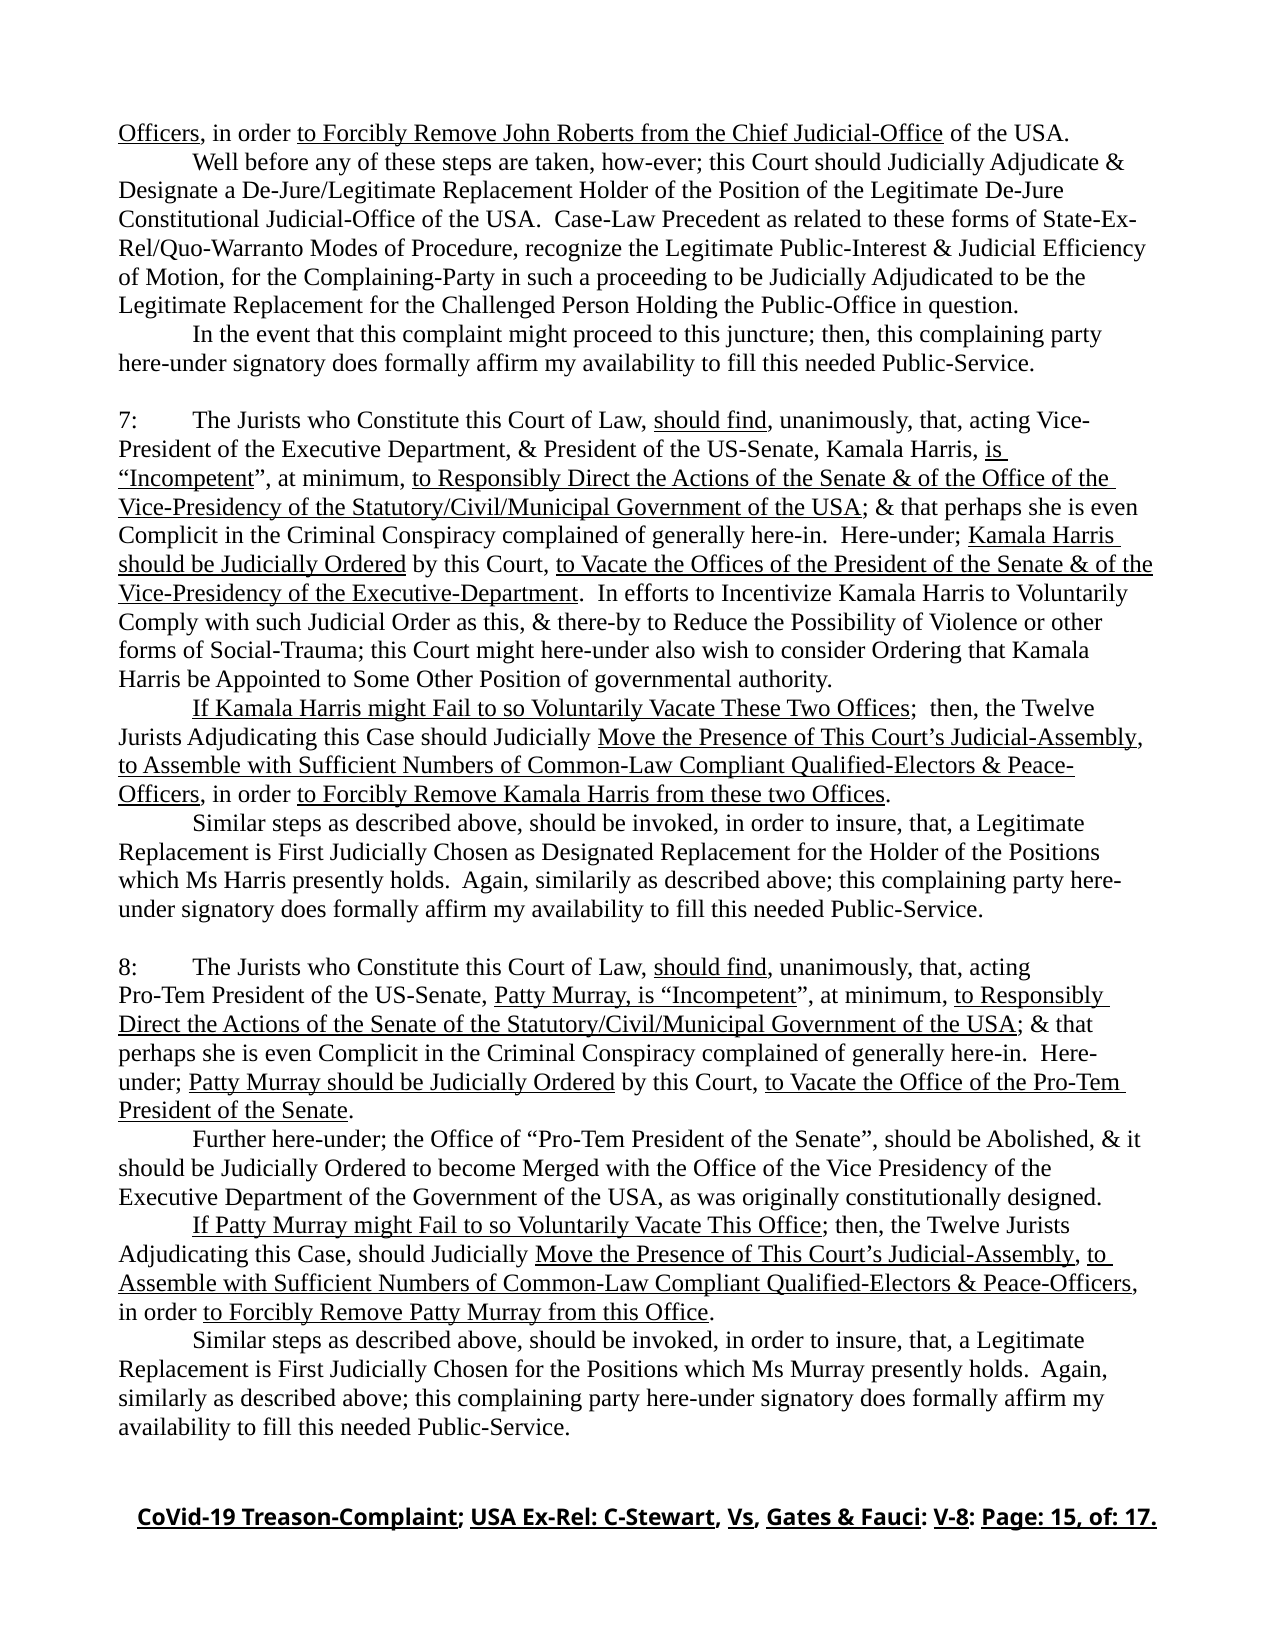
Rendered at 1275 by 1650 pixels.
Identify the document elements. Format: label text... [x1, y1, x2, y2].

text If Kamala Harris might Fail to so Voluntarily Vacate These Two Offices; then, the Twelve Jurists Adjudicating this Case should Judicially Move the Presence of This Court’s Judicial-Assembly, to Assemble with Sufficient Numbers of Common-Law Compliant Qualified-Electors & Peace-Officers, in order to Forcibly Remove Kamala Harris from these two Offices. Similar steps as described above, should be invoked, in order to insure, that, a Legitimate Replacement is First Judicially Chosen as Designated Replacement for the Holder of the Positions which Ms Harris presently holds. Again, similarily as described above; this complaining party here-under signatory does formally affirm my availability to fill this needed Public-Service. [118, 693, 1157, 923]
text Vice-Presidency of the Statutory/Civil/Municipal Government of the USA; & that perhaps she is even Complicit in the Criminal Conspiracy complained of generally here-in. Here-under; Kamala Harris should be Judicially Ordered by this Court, to Vacate the Offices of the President of the Senate & of the Vice-Presidency of the Executive-Department. In efforts to Incentivize Kamala Harris to Voluntarily Comply with such Judicial Order as this, & there-by to Reduce the Possibility of Violence or other forms of Social-Trauma; this Court might here-under also wish to consider Ordering that Kamala Harris be Appointed to Some Other Position of governmental authority. [118, 492, 1157, 693]
text 7: The Jurists who Constitute this Court of Law, should find, unanimously, that, acting Vice-President of the Executive Department, & President of the US-Senate, Kamala Harris, is “Incompetent”, at minimum, to Responsibly Direct the Actions of the Senate & of the Office of the [118, 406, 1157, 492]
text Officers, in order to Forcibly Remove John Roberts from the Chief Judicial-Office of the USA. Well before any of these steps are taken, how-ever; this Court should Judicially Adjudicate & Designate a De-Jure/Legitimate Replacement Holder of the Position of the Legitimate De-Jure Constitutional Judicial-Office of the USA. Case-Law Precedent as related to these forms of State-Ex-Rel/Quo-Warranto Modes of Procedure, recognize the Legitimate Public-Interest & Judicial Efficiency of Motion, for the Complaining-Party in such a proceeding to be Judicially Adjudicated to be the Legitimate Replacement for the Challenged Person Holding the Public-Office in question. In the event that this complaint might proceed to this juncture; then, this complaining party here-under signatory does formally affirm my availability to fill this needed Public-Service. [118, 118, 1157, 377]
text 8: The Jurists who Constitute this Court of Law, should find, unanimously, that, acting Pro-Tem President of the US-Senate, Patty Murray, is “Incompetent”, at minimum, to Responsibly Direct the Actions of the Senate of the Statutory/Civil/Municipal Government of the USA; & that perhaps she is even Complicit in the Criminal Conspiracy complained of generally here-in. Here-under; Patty Murray should be Judicially Ordered by this Court, to Vacate the Office of the Pro-Tem President of the Senate. Further here-under; the Office of “Pro-Tem President of the Senate”, should be Abolished, & it should be Judicially Ordered to become Merged with the Office of the Vice Presidency of the Executive Department of the Government of the USA, as was originally constitutionally designed. [118, 952, 1157, 1211]
text If Patty Murray might Fail to so Voluntarily Vacate This Office; then, the Twelve Jurists Adjudicating this Case, should Judicially Move the Presence of This Court’s Judicial-Assembly, to Assemble with Sufficient Numbers of Common-Law Compliant Qualified-Electors & Peace-Officers, in order to Forcibly Remove Patty Murray from this Office. Similar steps as described above, should be invoked, in order to insure, that, a Legitimate Replacement is First Judicially Chosen for the Positions which Ms Murray presently holds. Again, similarly as described above; this complaining party here-under signatory does formally affirm my availability to fill this needed Public-Service. [118, 1211, 1157, 1441]
